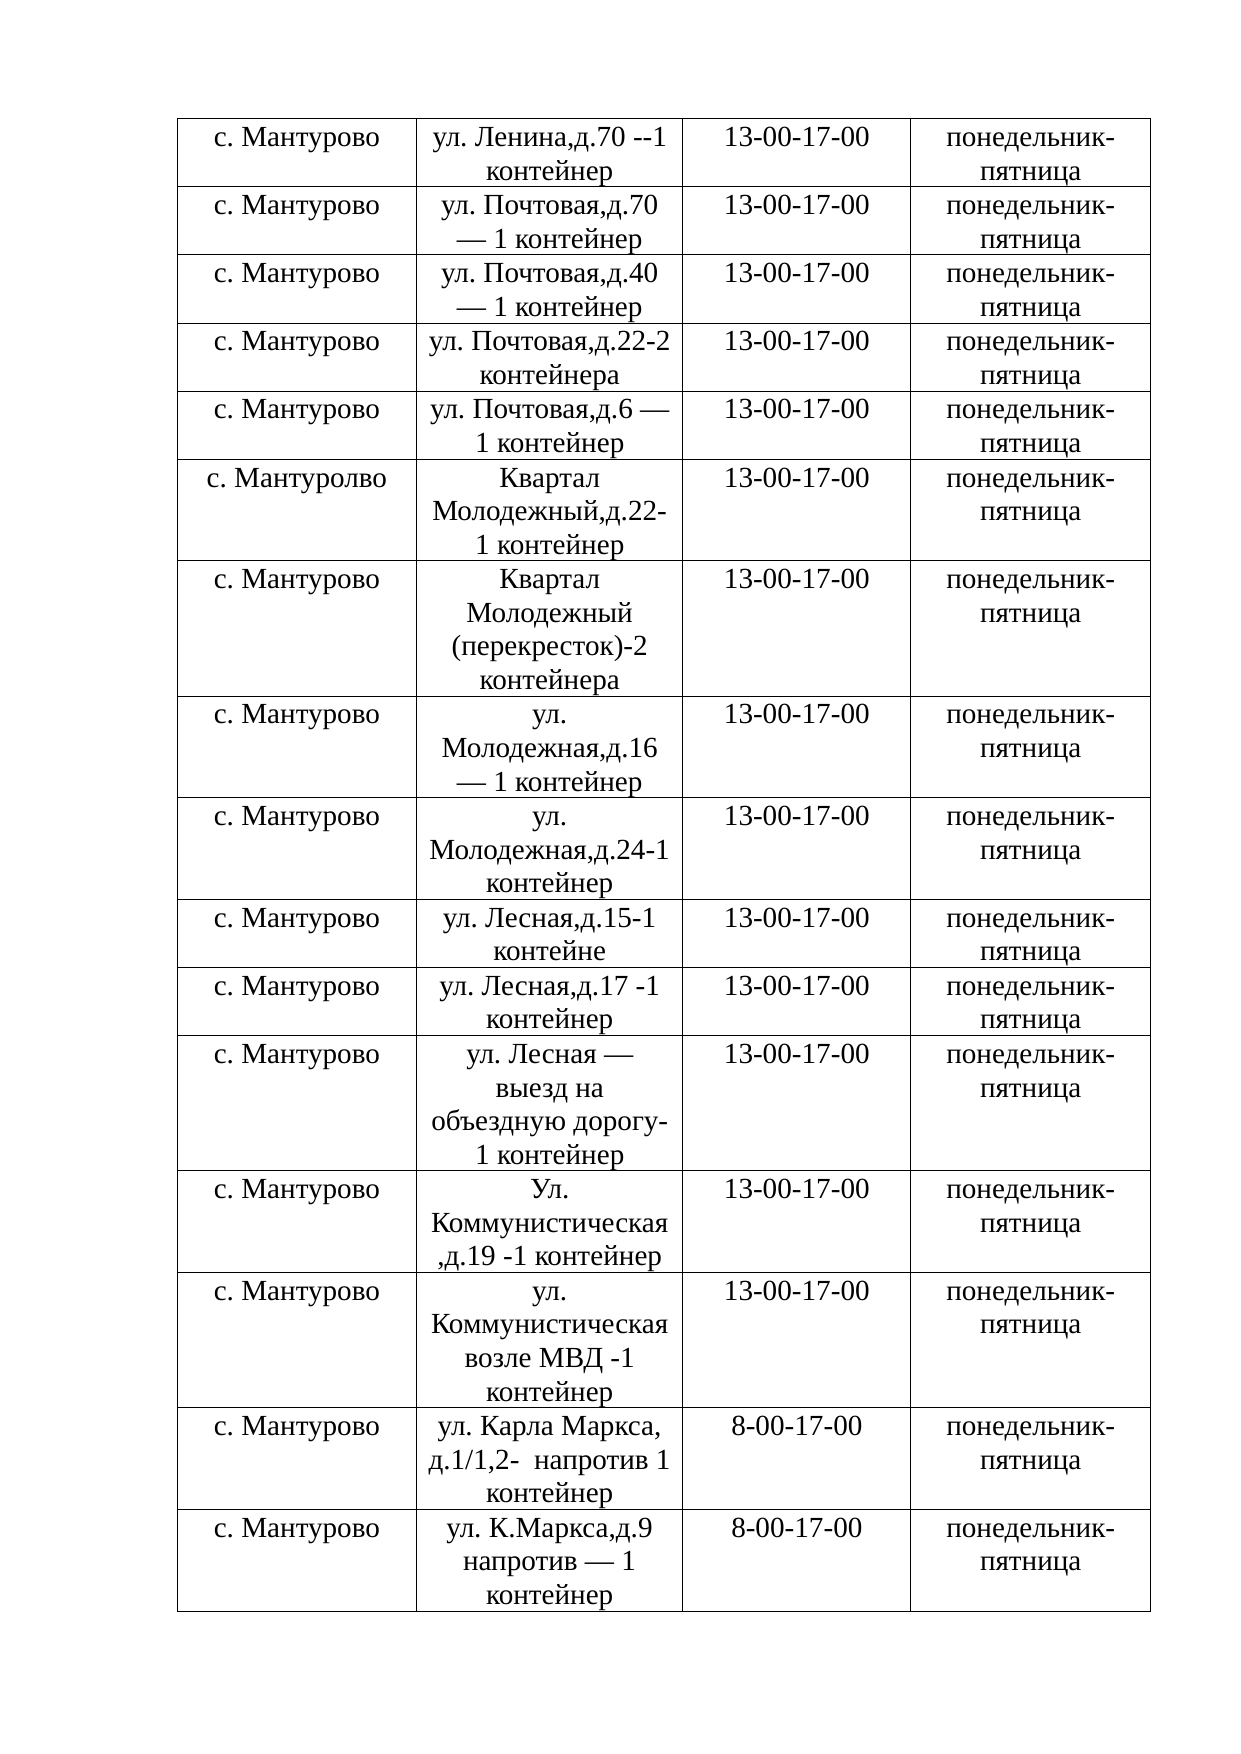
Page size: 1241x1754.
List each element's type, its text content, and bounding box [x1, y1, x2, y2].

table_cell понедельник-пятница [911, 697, 1150, 797]
table_cell 13-00-17-00 [683, 324, 910, 391]
table_cell понедельник-пятница [911, 561, 1150, 696]
table_cell ул. Молодежная,д.24-1 контейнер [417, 798, 682, 899]
table_cell с. Мантуролво [178, 460, 416, 560]
table_cell 13-00-17-00 [683, 119, 910, 186]
table_cell ул. Карла Маркса, д.1/1,2- напротив 1 контейнер [417, 1408, 682, 1509]
table_cell Ул. Коммунистическая,д.19 -1 контейнер [417, 1171, 682, 1272]
table_cell с. Мантурово [178, 324, 416, 391]
table_cell Квартал Молодежный (перекресток)-2 контейнера [417, 561, 682, 696]
table_cell понедельник-пятница [911, 119, 1150, 186]
table_cell 13-00-17-00 [683, 968, 910, 1035]
table_cell с. Мантурово [178, 697, 416, 797]
table_cell понедельник-пятница [911, 255, 1150, 322]
table_cell ул. Коммунистическая возле МВД -1 контейнер [417, 1273, 682, 1407]
table_cell ул. Лесная — выезд на объездную дорогу- 1 контейнер [417, 1036, 682, 1170]
table_cell понедельник-пятница [911, 1510, 1150, 1611]
table_cell ул. Лесная,д.17 -1 контейнер [417, 968, 682, 1035]
table_cell с. Мантурово [178, 1171, 416, 1272]
table_cell ул. Почтовая,д.70 — 1 контейнер [417, 187, 682, 254]
table_cell понедельник-пятница [911, 900, 1150, 967]
table_cell ул. Почтовая,д.6 — 1 контейнер [417, 392, 682, 459]
table_cell понедельник-пятница [911, 324, 1150, 391]
table_cell понедельник-пятница [911, 1171, 1150, 1272]
table_cell с. Мантурово [178, 1408, 416, 1509]
table_cell с. Мантурово [178, 1036, 416, 1170]
table_cell ул. Молодежная,д.16 — 1 контейнер [417, 697, 682, 797]
table_cell ул. Ленина,д.70 --1 контейнер [417, 119, 682, 186]
table_cell 13-00-17-00 [683, 798, 910, 899]
table_cell 13-00-17-00 [683, 697, 910, 797]
table_cell с. Мантурово [178, 187, 416, 254]
table_cell ул. Лесная,д.15-1 контейне [417, 900, 682, 967]
table_cell понедельник-пятница [911, 187, 1150, 254]
table_cell ул. К.Маркса,д.9 напротив — 1 контейнер [417, 1510, 682, 1611]
table_cell 13-00-17-00 [683, 1036, 910, 1170]
table_cell понедельник-пятница [911, 1036, 1150, 1170]
table_cell понедельник-пятница [911, 798, 1150, 899]
table_cell 8-00-17-00 [683, 1408, 910, 1509]
table_cell с. Мантурово [178, 900, 416, 967]
table_cell понедельник-пятница [911, 1273, 1150, 1407]
table_cell с. Мантурово [178, 392, 416, 459]
table_cell с. Мантурово [178, 968, 416, 1035]
table_cell ул. Почтовая,д.22-2 контейнера [417, 324, 682, 391]
table_cell с. Мантурово [178, 798, 416, 899]
table_cell 13-00-17-00 [683, 900, 910, 967]
table_cell Квартал Молодежный,д.22- 1 контейнер [417, 460, 682, 560]
table_cell 8-00-17-00 [683, 1510, 910, 1611]
table_cell понедельник-пятница [911, 968, 1150, 1035]
table_cell 13-00-17-00 [683, 1273, 910, 1407]
table_cell с. Мантурово [178, 561, 416, 696]
table_cell 13-00-17-00 [683, 561, 910, 696]
table_cell с. Мантурово [178, 255, 416, 322]
table_cell 13-00-17-00 [683, 392, 910, 459]
table_cell ул. Почтовая,д.40 — 1 контейнер [417, 255, 682, 322]
table_cell понедельник-пятница [911, 392, 1150, 459]
table_cell 13-00-17-00 [683, 1171, 910, 1272]
table_cell 13-00-17-00 [683, 187, 910, 254]
table_cell 13-00-17-00 [683, 255, 910, 322]
table_cell с. Мантурово [178, 119, 416, 186]
table_cell с. Мантурово [178, 1510, 416, 1611]
table_cell 13-00-17-00 [683, 460, 910, 560]
table_cell понедельник-пятница [911, 1408, 1150, 1509]
table_cell понедельник-пятница [911, 460, 1150, 560]
table_cell с. Мантурово [178, 1273, 416, 1407]
